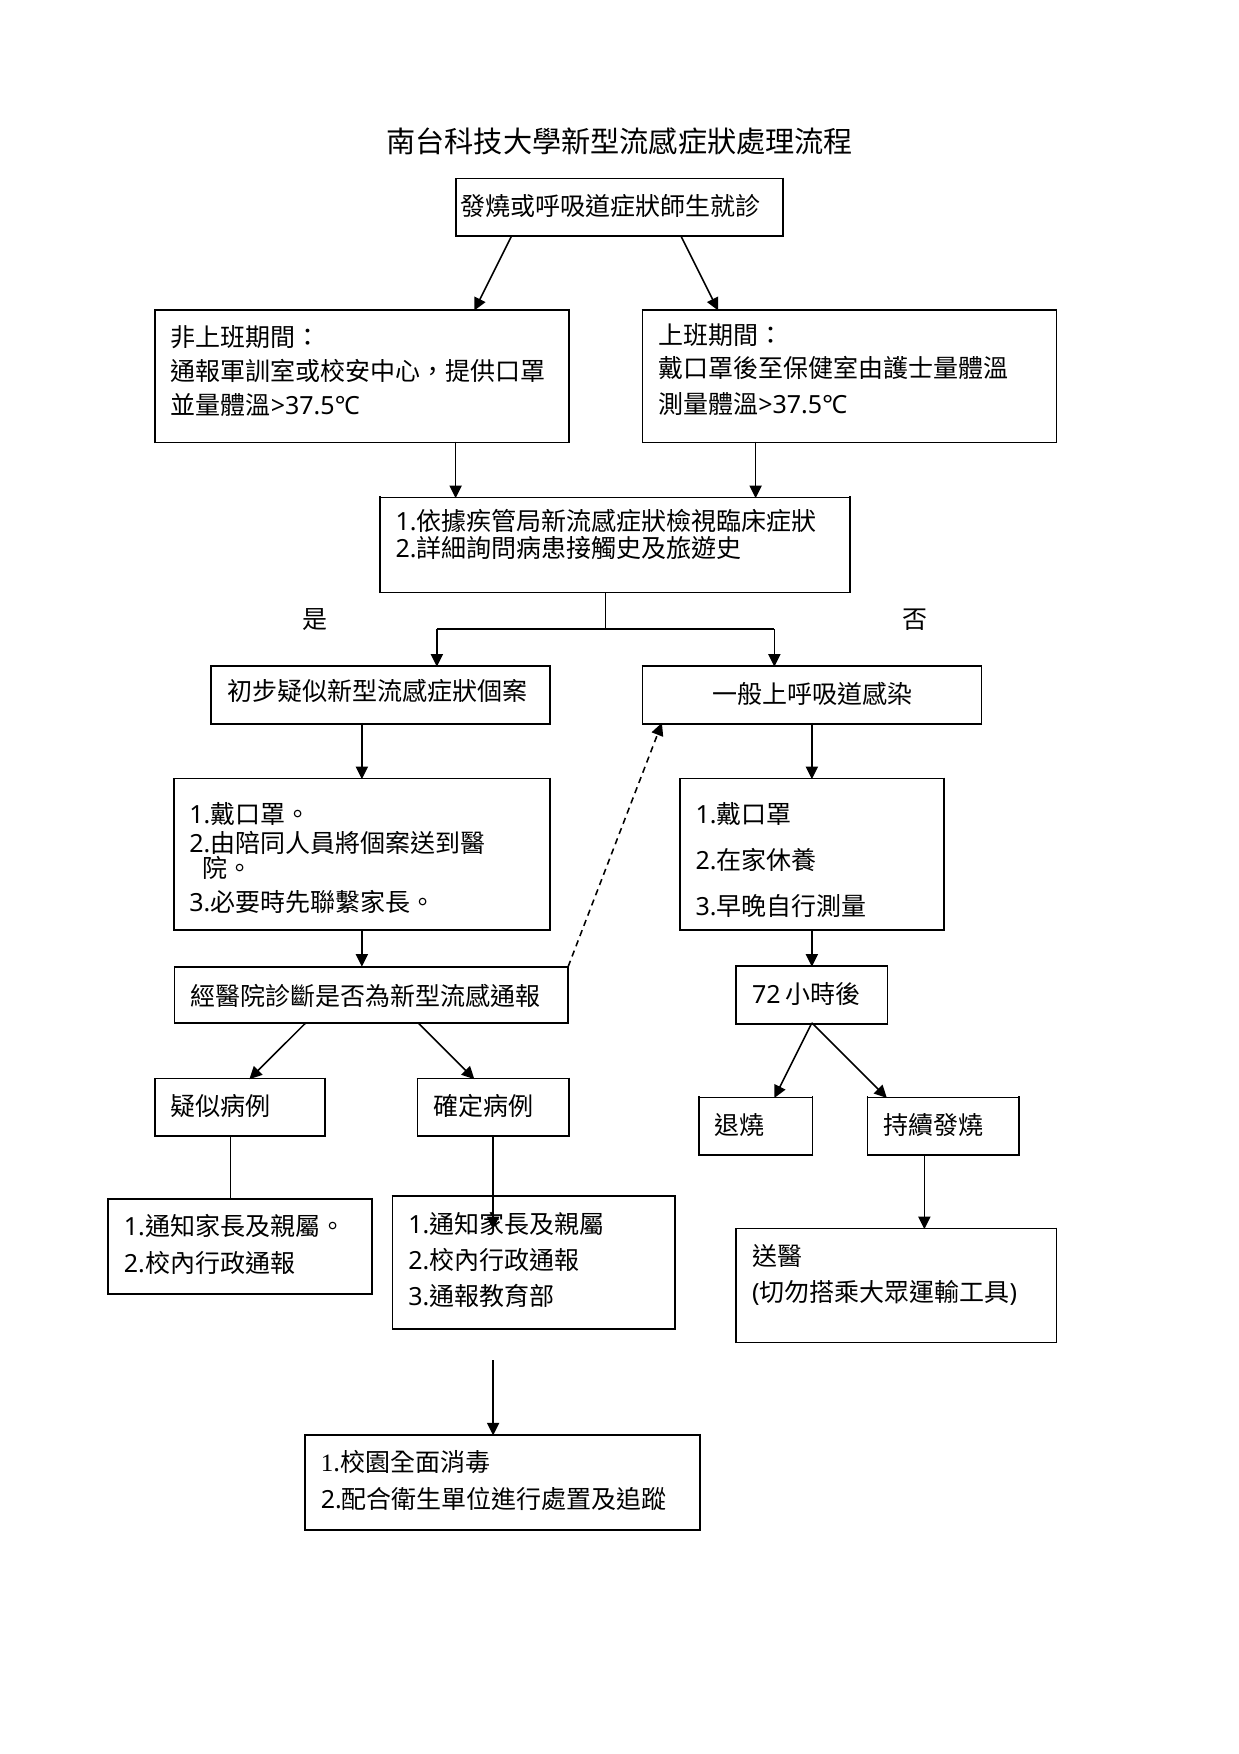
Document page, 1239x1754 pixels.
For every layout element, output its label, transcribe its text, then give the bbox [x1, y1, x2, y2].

text 初步疑似新型流感症狀個案 [227, 674, 534, 707]
text 持續發燒 [883, 1105, 1003, 1142]
text 測量體溫>37.5℃ [658, 384, 1041, 421]
text 送醫 [752, 1237, 1041, 1273]
text 2.校內行政通報 [124, 1243, 356, 1279]
text 72小時後 [752, 974, 872, 1010]
text 1.通知家長及親屬。 [124, 1207, 356, 1243]
text 3.必要時先聯繫家長。 [189, 882, 534, 919]
text 2.在家休養 [695, 832, 928, 878]
text 戴口罩後至保健室由護士量體溫 [658, 351, 1041, 384]
text 通報軍訓室或校安中心，提供口罩並量體溫>37.5℃ [171, 354, 553, 421]
text 院。 2.在家休養 [189, 857, 534, 882]
text 上班期間： [658, 318, 1041, 351]
text 發燒或呼吸道症狀師生就診 [457, 187, 767, 223]
text 否 [902, 599, 947, 636]
text 1.戴口罩 [695, 787, 928, 832]
text 2.詳細詢問病患接觸史及旅遊史 [395, 537, 834, 562]
text 1.校園全面消毒 [321, 1443, 684, 1479]
text 南台科技大學新型流感症狀處理流程 [118, 118, 1121, 160]
text 退燒 [714, 1105, 797, 1142]
text 確定病例 [433, 1087, 553, 1123]
text 1.通知家長及親屬 [408, 1204, 659, 1240]
text 疑似病例 [171, 1087, 309, 1123]
text 2.由陪同人員將個案送到醫 [189, 832, 534, 857]
text 非上班期間： [171, 318, 553, 354]
text 2.校內行政通報 [408, 1240, 659, 1277]
text 1.依據疾管局新流感症狀檢視臨床症狀 [395, 505, 834, 537]
text 3.早晚自行測量 2.在家休 3.早晚自行測 [695, 878, 928, 922]
text 2.配合衛生單位進行處置及追蹤 [321, 1479, 684, 1515]
text 一般上呼吸道感染 [658, 674, 966, 710]
text (切勿搭乘大眾運輸工具) [752, 1273, 1041, 1309]
text 是 [302, 599, 347, 636]
text 經醫院診斷是否為新型流感通報個案 [190, 975, 552, 1014]
text 3.通報教育部 [408, 1277, 659, 1313]
text 1.戴口罩。 1.戴口罩 [189, 787, 534, 832]
